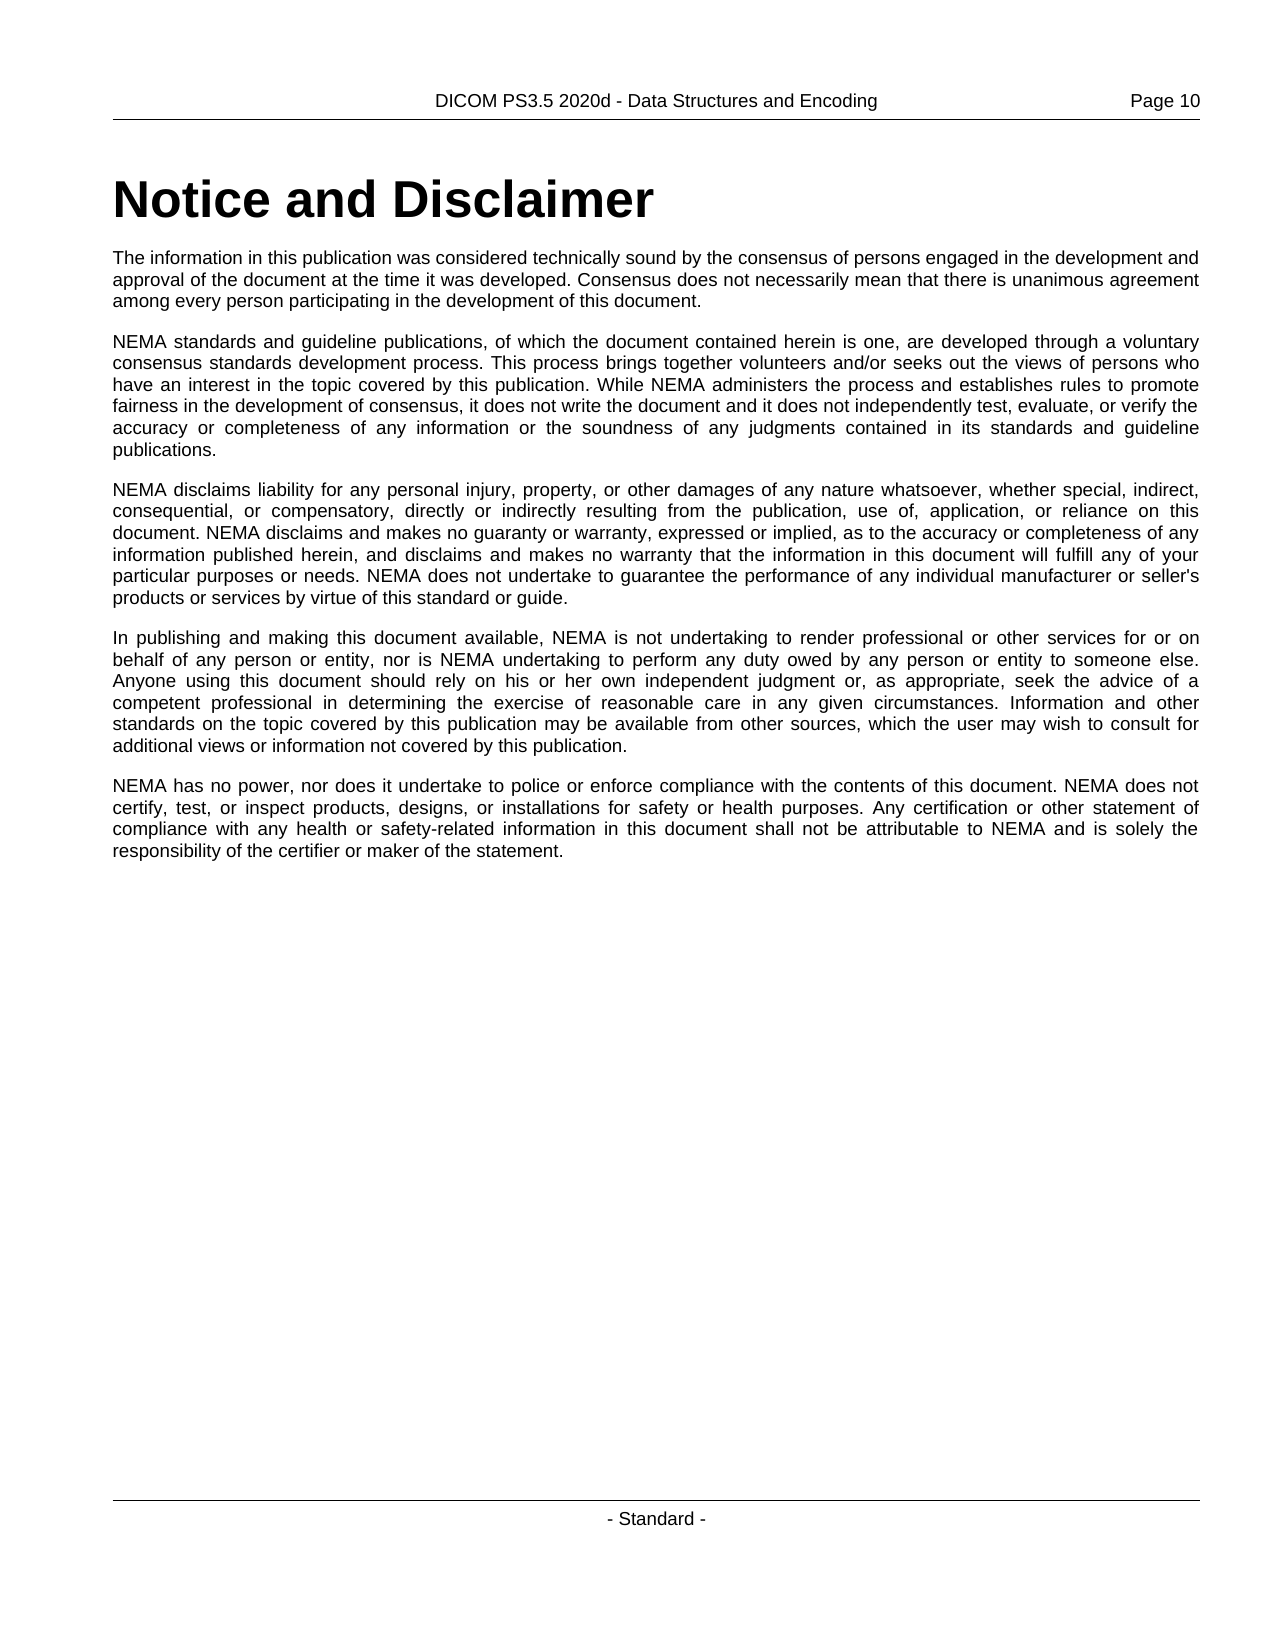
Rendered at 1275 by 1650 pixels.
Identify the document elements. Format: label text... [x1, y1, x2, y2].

text NEMA disclaims liability for any personal injury, property, or other damages of any nature whatsoever, whether special, indirect, consequential, or compensatory, directly or indirectly resulting from the publication, use of, application, or reliance on this document. NEMA disclaims and makes no guaranty or warranty, expressed or implied, as to the accuracy or completeness of any information published herein, and disclaims and makes no warranty that the information in this document will fulfill any of your particular purposes or needs. NEMA does not undertake to guarantee the performance of any individual manufacturer or seller's products or services by virtue of this standard or guide. [112, 479, 1200, 608]
text Notice and Disclaimer [112, 169, 1200, 228]
text The information in this publication was considered technically sound by the consensus of persons engaged in the development and approval of the document at the time it was developed. Consensus does not necessarily mean that there is unanimous agreement among every person participating in the development of this document. [112, 247, 1200, 312]
text NEMA has no power, nor does it undertake to police or enforce compliance with the contents of this document. NEMA does not certify, test, or inspect products, designs, or installations for safety or health purposes. Any certification or other statement of compliance with any health or safety-related information in this document shall not be attributable to NEMA and is solely the responsibility of the certifier or maker of the statement. [112, 775, 1200, 861]
text NEMA standards and guideline publications, of which the document contained herein is one, are developed through a voluntary consensus standards development process. This process brings together volunteers and/or seeks out the views of persons who have an interest in the topic covered by this publication. While NEMA administers the process and establishes rules to promote fairness in the development of consensus, it does not write the document and it does not independently test, evaluate, or verify the accuracy or completeness of any information or the soundness of any judgments contained in its standards and guideline publications. [112, 331, 1200, 460]
text In publishing and making this document available, NEMA is not undertaking to render professional or other services for or on behalf of any person or entity, nor is NEMA undertaking to perform any duty owed by any person or entity to someone else. Anyone using this document should rely on his or her own independent judgment or, as appropriate, seek the advice of a competent professional in determining the exercise of reasonable care in any given circumstances. Information and other standards on the topic covered by this publication may be available from other sources, which the user may wish to consult for additional views or information not covered by this publication. [112, 627, 1200, 756]
